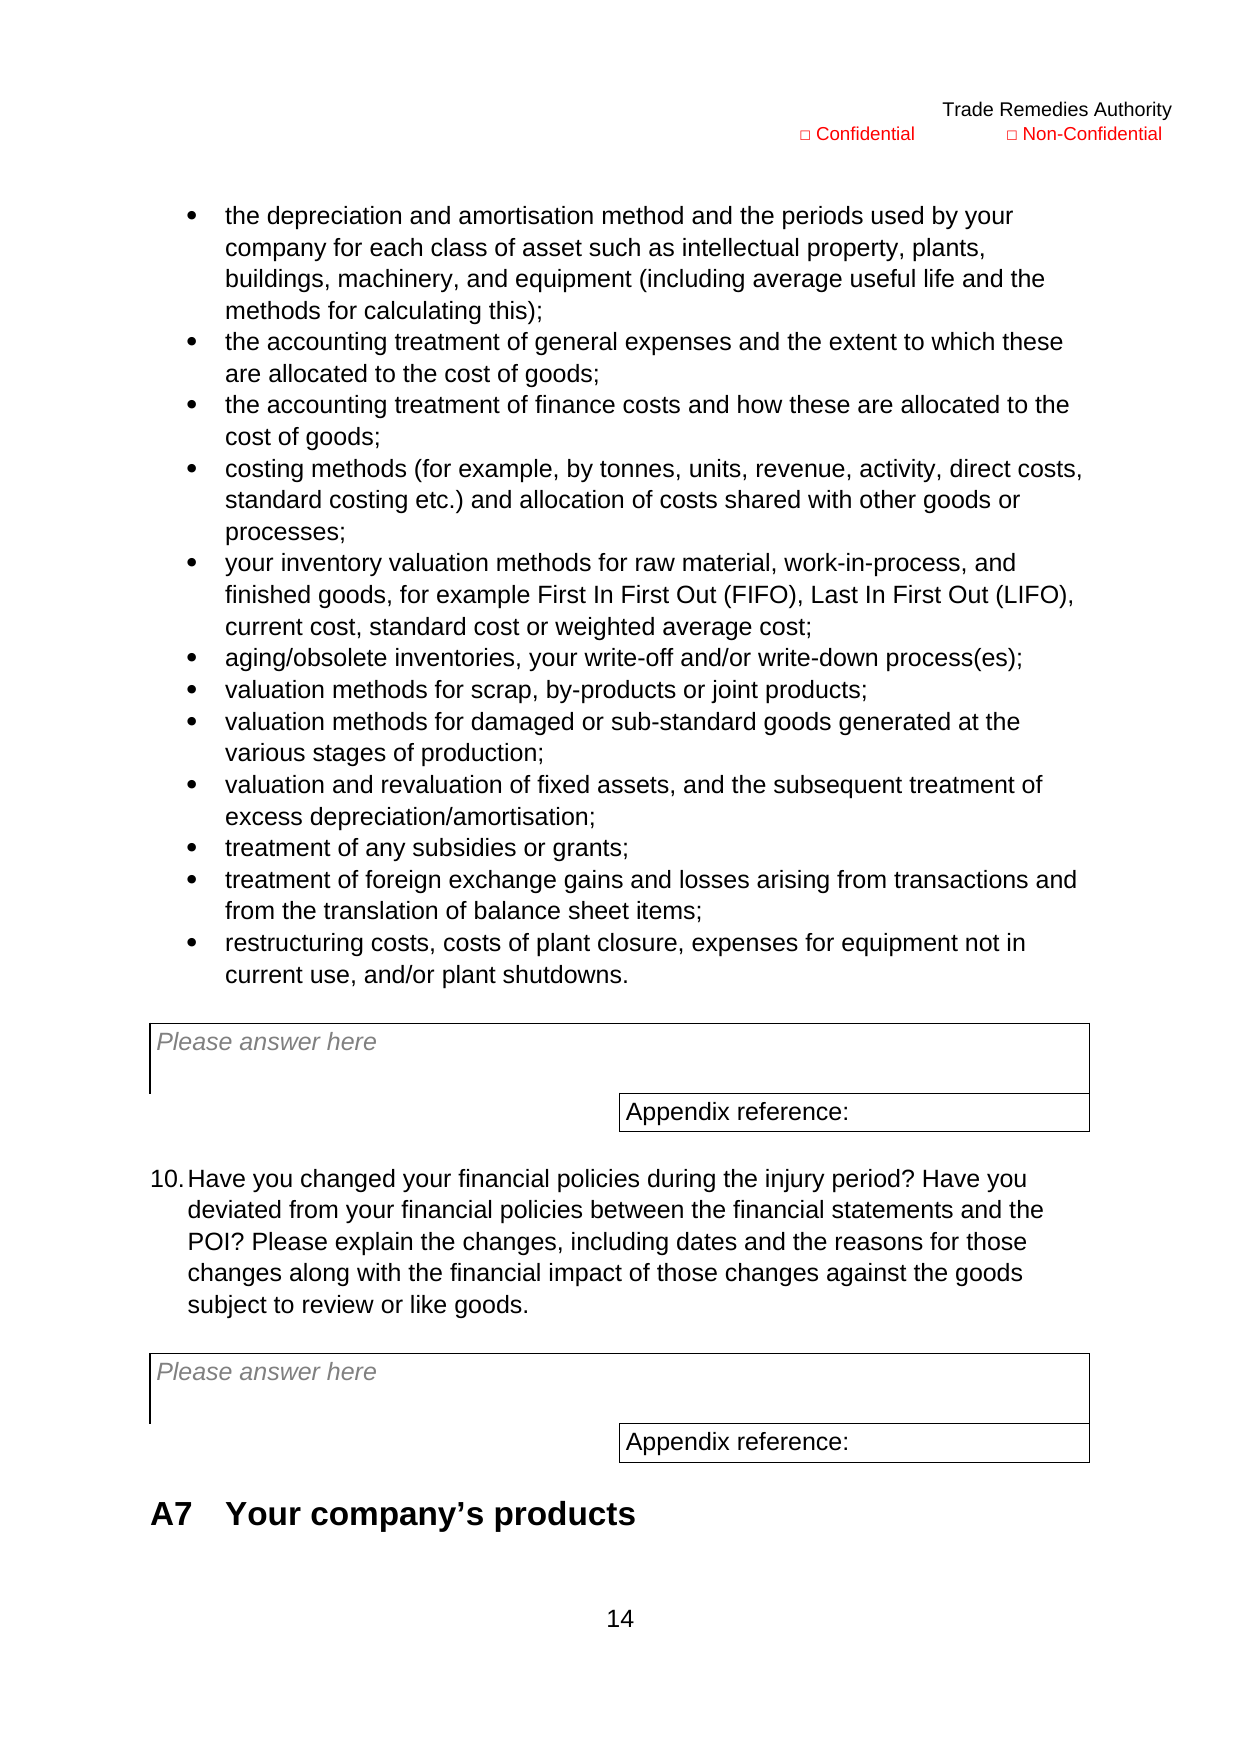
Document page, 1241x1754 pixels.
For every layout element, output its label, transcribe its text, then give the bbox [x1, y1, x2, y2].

subtitle A7 Your company’s products [150, 1494, 1090, 1533]
list valuation and revaluation of fixed assets, and the subsequent treatment of excess depreciation/amortisation; [187, 770, 1090, 830]
list restructuring costs, costs of plant closure, expenses for equipment not in current use, and/or plant shutdowns. [187, 928, 1090, 988]
table_cell [150, 1424, 619, 1462]
list the depreciation and amortisation method and the periods used by your company for each class of asset such as intellectual property, plants, buildings, machinery, and equipment (including average useful life and the methods for calculating this); [187, 201, 1090, 324]
list aging/obsolete inventories, your write-off and/or write-down process(es); [187, 643, 1090, 672]
list Have you changed your financial policies during the injury period? Have you deviated from your financial policies between the financial statements and the POI? Please explain the changes, including dates and the reasons for those changes along with the financial impact of those changes against the goods subject to review or like goods. [150, 1164, 1090, 1319]
table_cell Appendix reference: [620, 1094, 1089, 1131]
list valuation methods for damaged or sub-standard goods generated at the various stages of production; [187, 707, 1090, 767]
list valuation methods for scrap, by-products or joint products; [187, 675, 1090, 704]
list treatment of any subsidies or grants; [187, 833, 1090, 862]
list the accounting treatment of general expenses and the extent to which these are allocated to the cost of goods; [187, 327, 1090, 388]
list costing methods (for example, by tonnes, units, revenue, activity, direct costs, standard costing etc.) and allocation of costs shared with other goods or processes; [187, 454, 1090, 546]
table_cell [150, 1094, 619, 1131]
table_header Please answer here [151, 1024, 1089, 1093]
list the accounting treatment of finance costs and how these are allocated to the cost of goods; [187, 390, 1090, 451]
table_header Please answer here [151, 1354, 1089, 1423]
list treatment of foreign exchange gains and losses arising from transactions and from the translation of balance sheet items; [187, 865, 1090, 925]
table_cell Appendix reference: [620, 1424, 1089, 1462]
list your inventory valuation methods for raw material, work-in-process, and finished goods, for example First In First Out (FIFO), Last In First Out (LIFO), current cost, standard cost or weighted average cost; [187, 548, 1090, 640]
